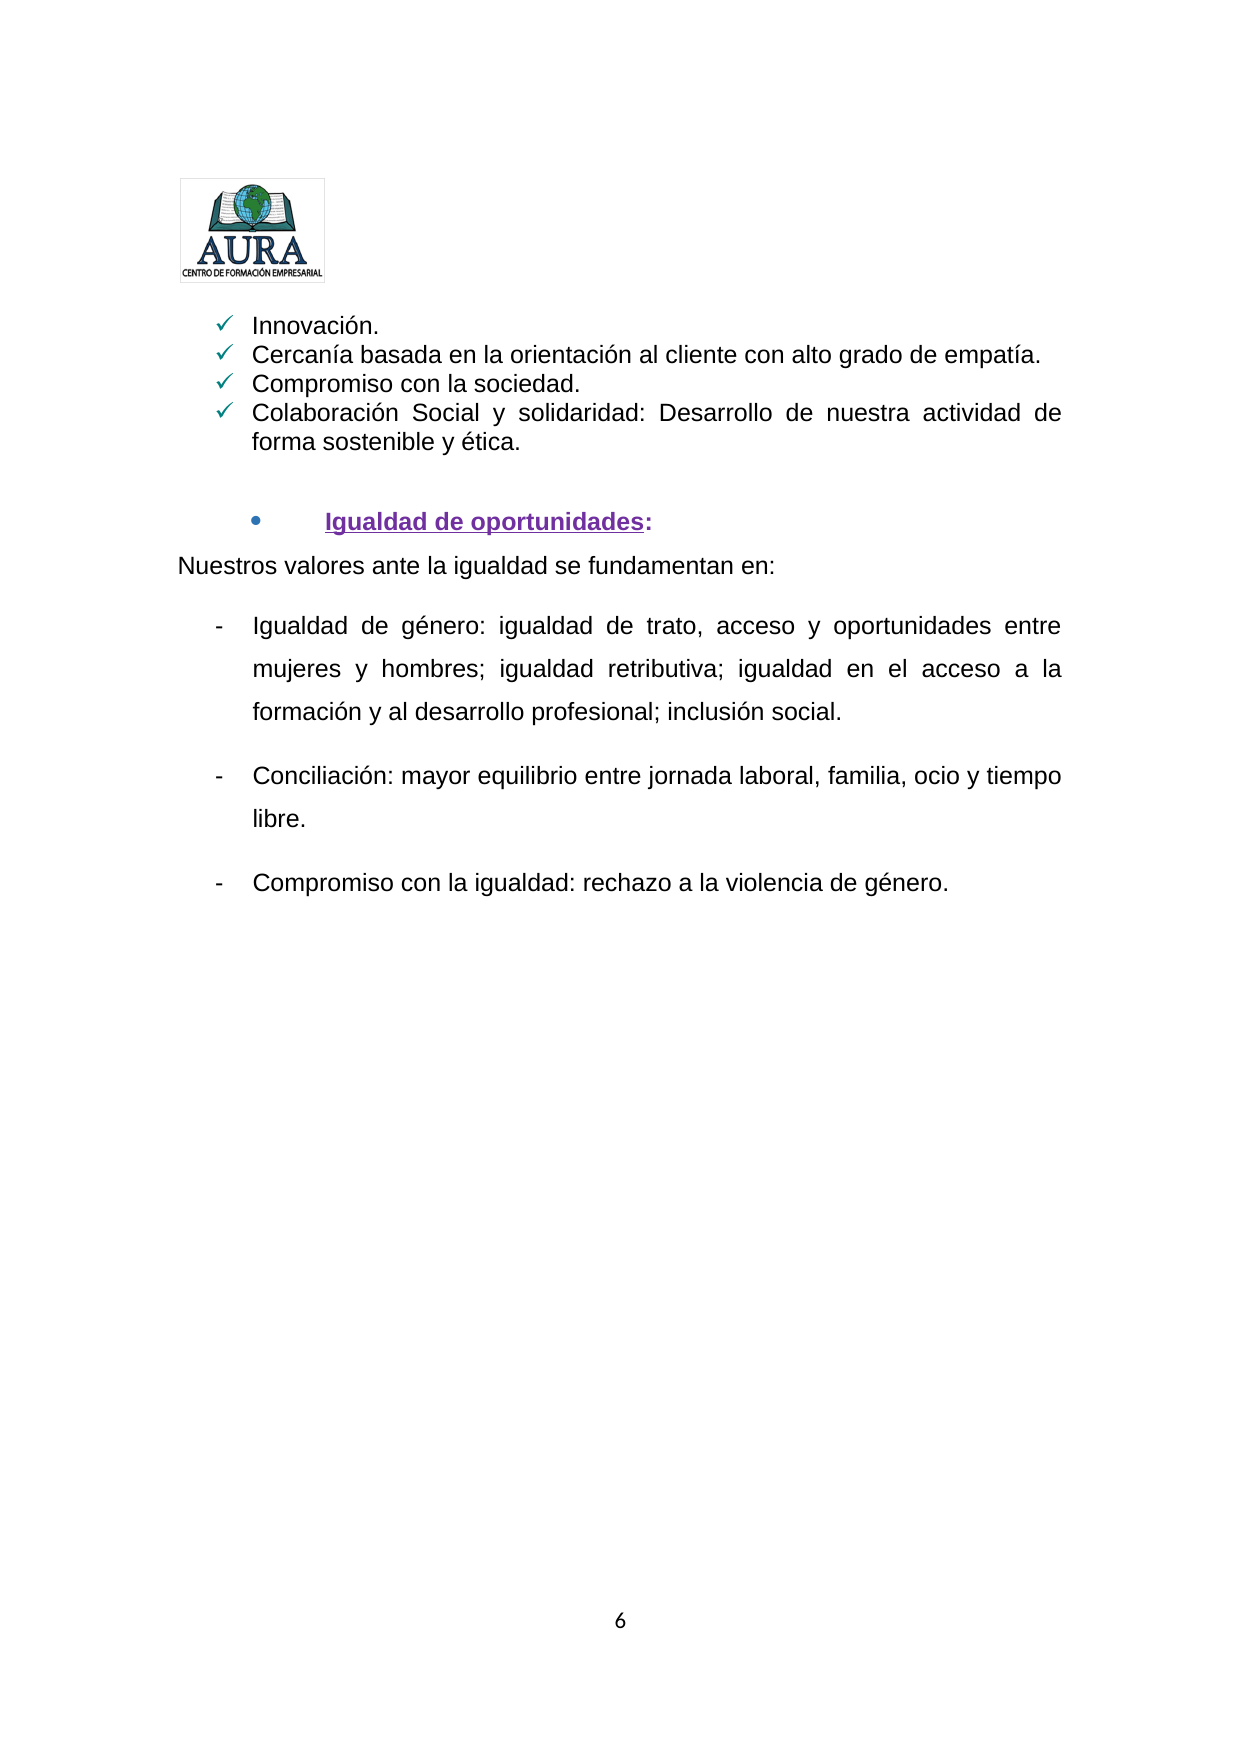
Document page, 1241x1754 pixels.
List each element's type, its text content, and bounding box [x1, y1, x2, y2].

text Nuestros valores ante la igualdad se fundamentan en: [177, 551, 1063, 580]
list Cercanía basada en la orientación al cliente con alto grado de empatía. [214, 340, 1063, 369]
list Colaboración Social y solidaridad: Desarrollo de nuestra actividad de forma sostenible y ética. [214, 398, 1063, 456]
list Innovación. [214, 311, 1063, 340]
list Igualdad de género: igualdad de trato, acceso y oportunidades entre mujeres y hombres; igualdad retributiva; igualdad en el acceso a la formación y al desarrollo profesional; inclusión social. [215, 611, 1063, 726]
list Compromiso con la igualdad: rechazo a la violencia de género. [215, 868, 1063, 897]
list Compromiso con la sociedad. [214, 369, 1063, 398]
list Igualdad de oportunidades: [251, 507, 1063, 536]
list Conciliación: mayor equilibrio entre jornada laboral, familia, ocio y tiempo libre. [215, 761, 1063, 833]
